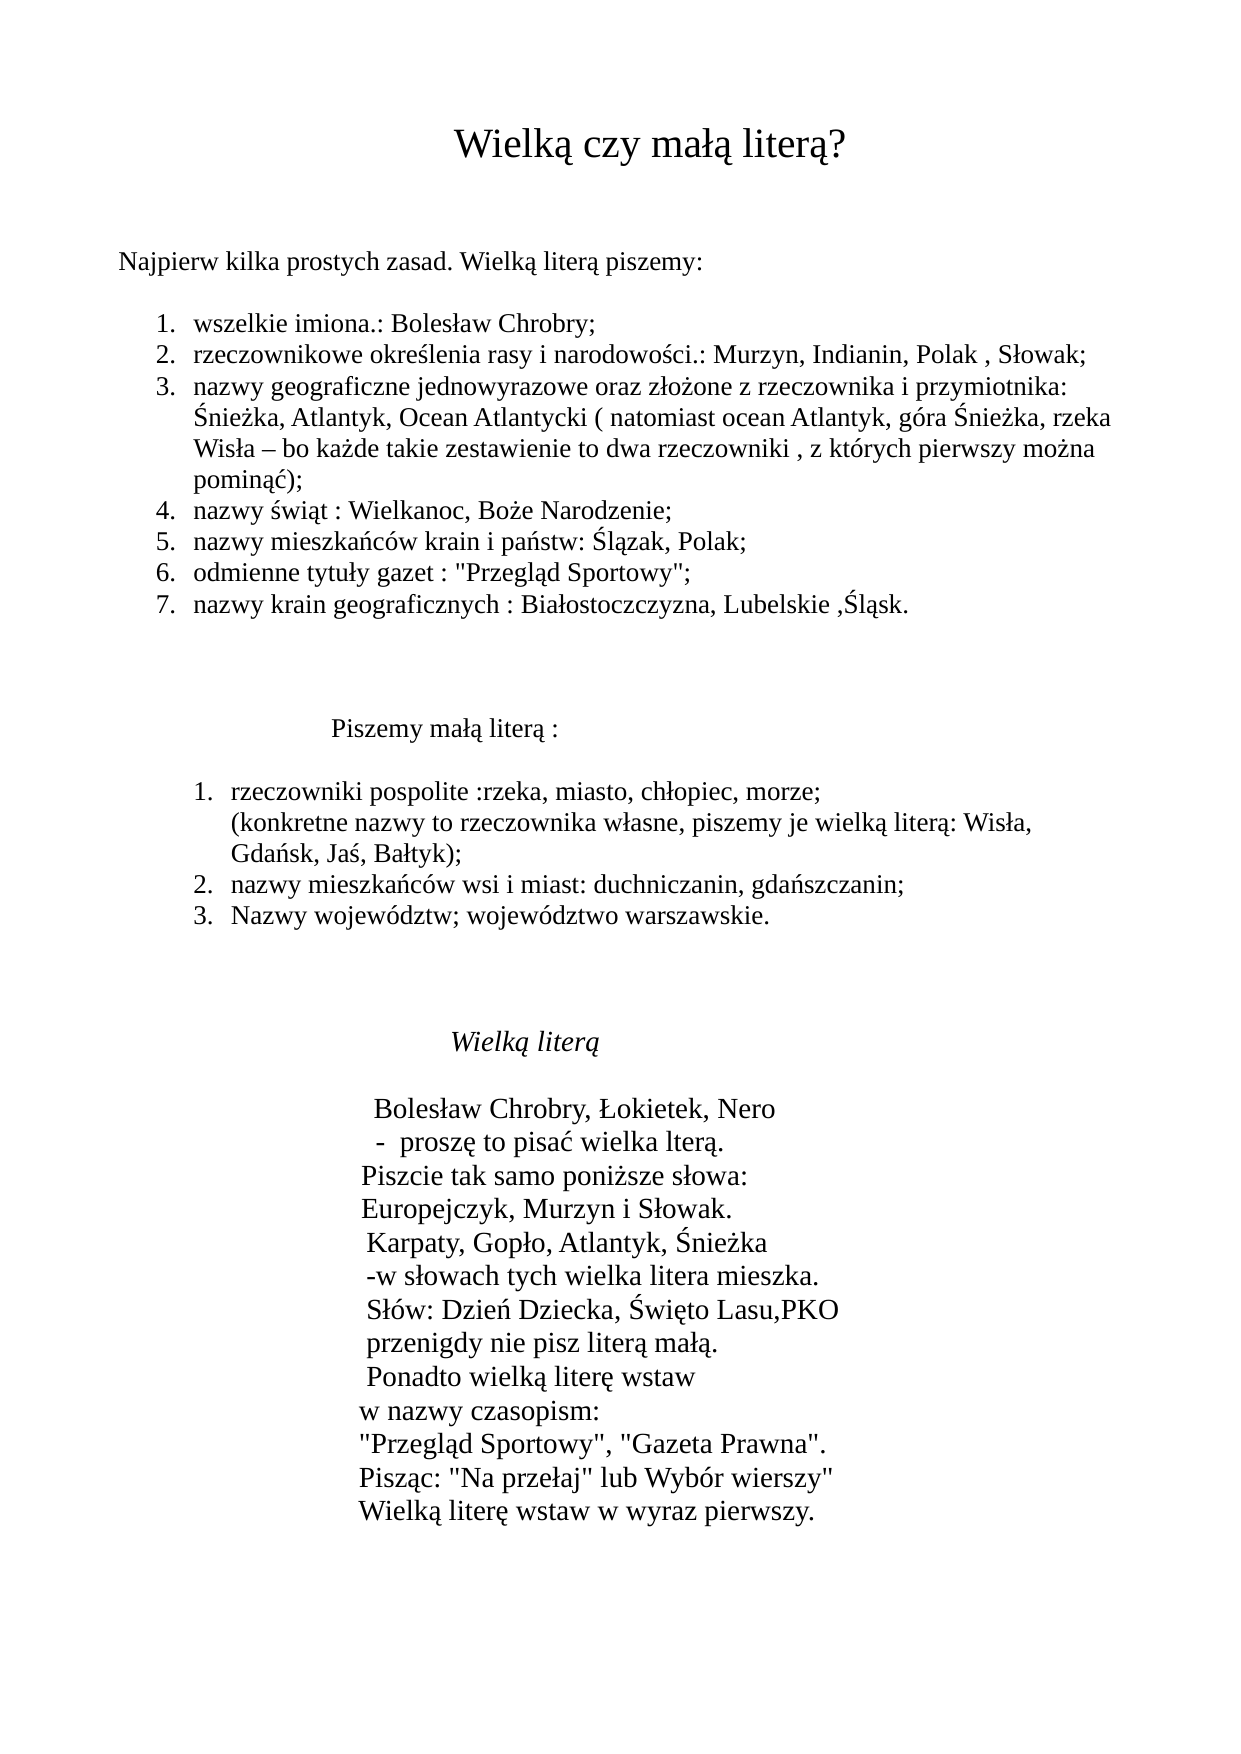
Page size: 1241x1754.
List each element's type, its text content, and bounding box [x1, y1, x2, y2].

list rzeczownikowe określenia rasy i narodowości.: Murzyn, Indianin, Polak , Słowak; [156, 338, 1122, 370]
text Bolesław Chrobry, Łokietek, Nero [118, 1091, 1122, 1124]
text Wielką literę wstaw w wyraz pierwszy. [118, 1493, 1122, 1527]
text Pisząc: "Na przełaj" lub Wybór wierszy" [118, 1460, 1122, 1493]
text -w słowach tych wielka litera mieszka. [118, 1258, 1122, 1292]
text Piszemy małą literą : [118, 712, 1122, 743]
text Wielką czy małą literą? [118, 118, 1122, 166]
list nazwy geograficzne jednowyrazowe oraz złożone z rzeczownika i przymiotnika: Śnieżka, Atlantyk, Ocean Atlantycki ( natomiast ocean Atlantyk, góra Śnieżka, rzeka Wisła – bo każde takie zestawienie to dwa rzeczowniki , z których pierwszy można pominąć); [156, 370, 1122, 494]
text Wielką literą [118, 1024, 1122, 1057]
list - proszę to pisać wielka lterą. [156, 1124, 1122, 1158]
text Karpaty, Gopło, Atlantyk, Śnieżka [118, 1225, 1122, 1258]
list odmienne tytuły gazet : "Przegląd Sportowy"; [156, 557, 1122, 588]
text Słów: Dzień Dziecka, Święto Lasu,PKO [118, 1292, 1122, 1326]
list nazwy mieszkańców krain i państw: Ślązak, Polak; [156, 525, 1122, 557]
list rzeczowniki pospolite :rzeka, miasto, chłopiec, morze; [193, 774, 1122, 806]
list nazwy świąt : Wielkanoc, Boże Narodzenie; [156, 494, 1122, 525]
list (konkretne nazwy to rzeczownika własne, piszemy je wielką literą: Wisła, Gdańsk, Jaś, Bałtyk); [193, 806, 1122, 868]
list wszelkie imiona.: Bolesław Chrobry; [156, 307, 1122, 338]
list nazwy krain geograficznych : Białostoczczyzna, Lubelskie ,Śląsk. [156, 588, 1122, 619]
list nazwy mieszkańców wsi i miast: duchniczanin, gdańszczanin; [193, 868, 1122, 899]
list Piszcie tak samo poniższe słowa: [156, 1158, 1122, 1191]
text w nazwy czasopism: [118, 1393, 1122, 1426]
text Najpierw kilka prostych zasad. Wielką literą piszemy: [118, 245, 1122, 276]
list Europejczyk, Murzyn i Słowak. [156, 1191, 1122, 1225]
list Nazwy województw; województwo warszawskie. [193, 899, 1122, 930]
text Ponadto wielką literę wstaw [118, 1359, 1122, 1393]
text przenigdy nie pisz literą małą. [118, 1326, 1122, 1359]
text "Przegląd Sportowy", "Gazeta Prawna". [118, 1426, 1122, 1460]
